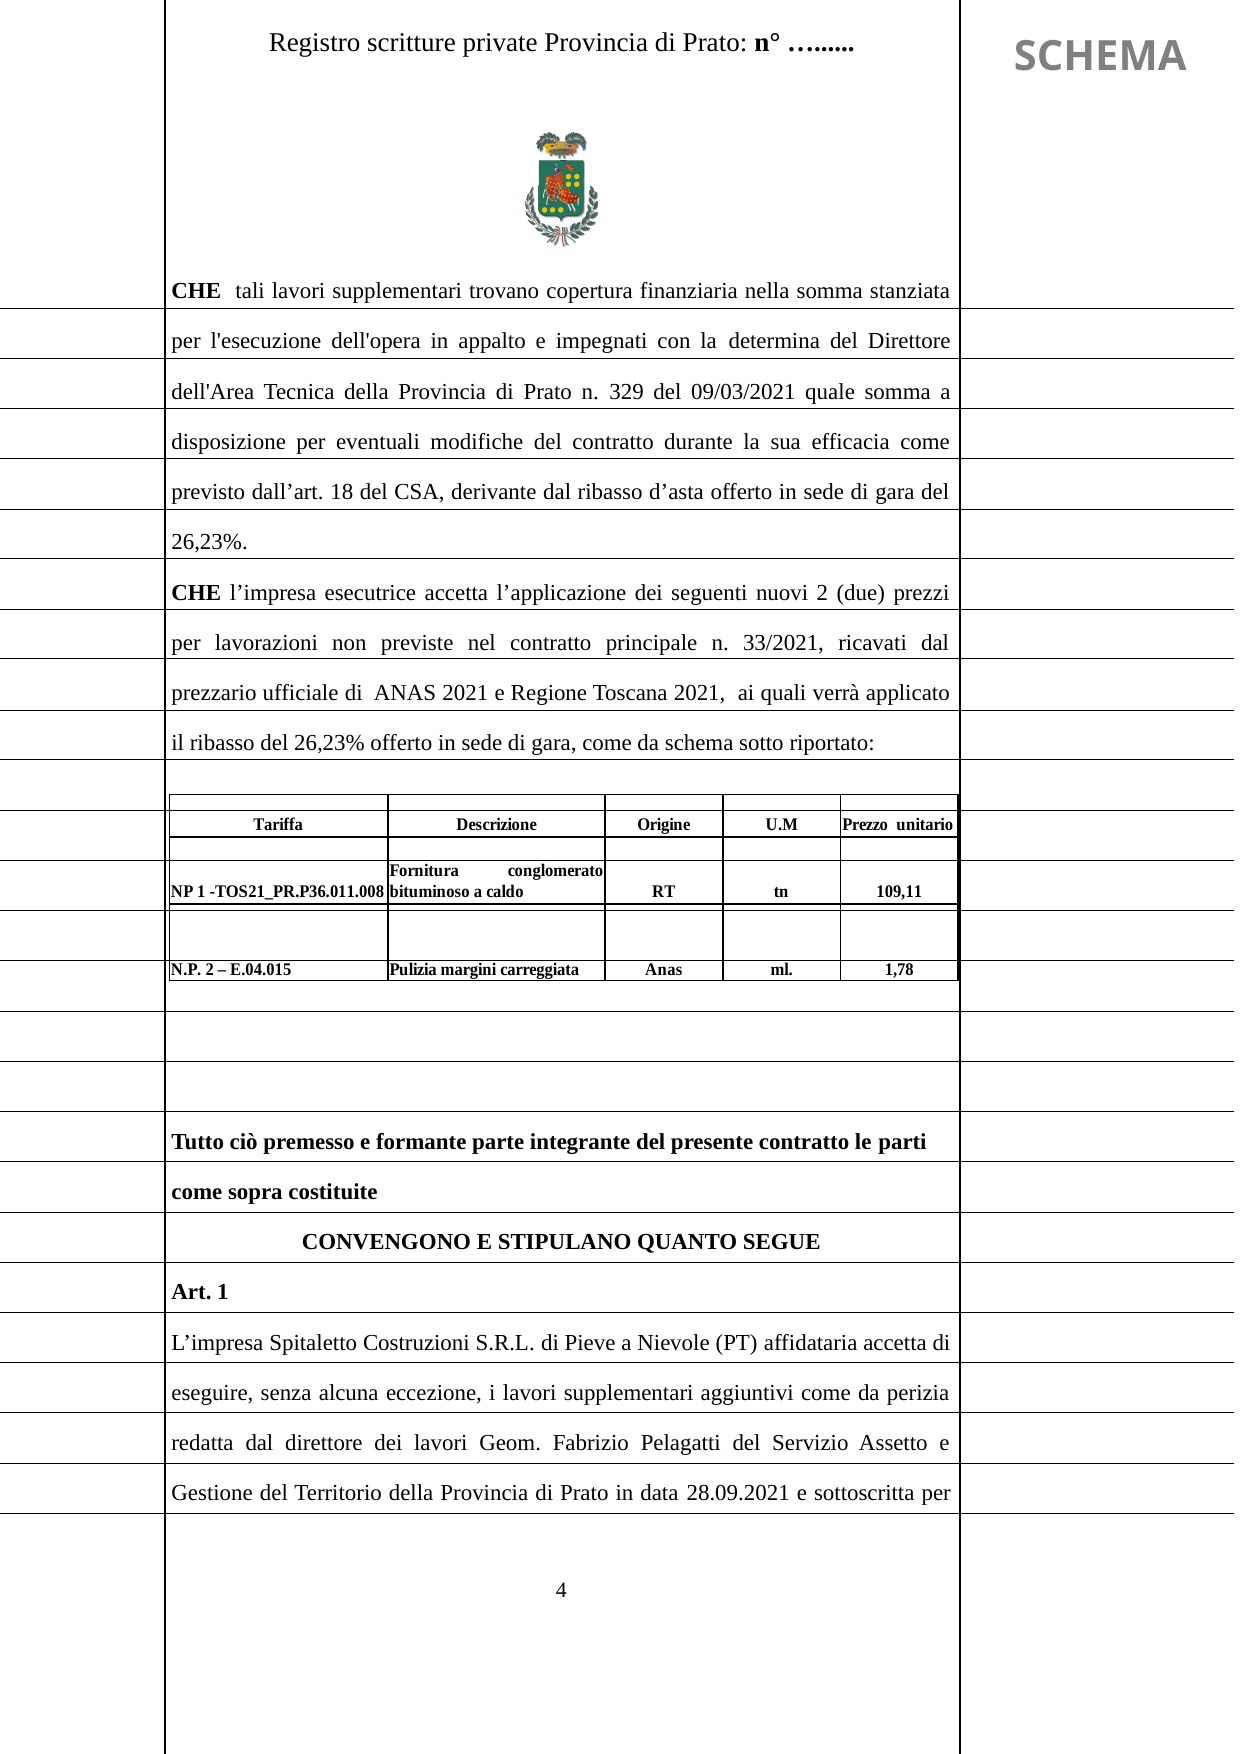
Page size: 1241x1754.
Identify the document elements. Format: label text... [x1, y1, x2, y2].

text previsto dall’art. 18 del CSA, derivante dal ribasso d’asta offerto in sede di gara del [171, 459, 951, 509]
text 26,23%. [171, 510, 951, 558]
text Tutto ciò premesso e formante parte integrante del presente contratto le parti [171, 1112, 951, 1161]
text Art. 1 [171, 1263, 951, 1310]
text disposizione per eventuali modifiche del contratto durante la sua efficacia come [171, 409, 951, 458]
text CHE tali lavori supplementari trovano copertura finanziaria nella somma stanziata [171, 259, 951, 308]
text Gestione del Territorio della Provincia di Prato in data 28.09.2021 e sottoscritta per [171, 1464, 951, 1511]
text per l'esecuzione dell'opera in appalto e impegnati con la determina del Direttore [171, 309, 951, 358]
text CHE l’impresa esecutrice accetta l’applicazione dei seguenti nuovi 2 (due) prezzi [171, 560, 951, 609]
text il ribasso del 26,23% offerto in sede di gara, come da schema sotto riportato: [171, 711, 951, 759]
text redatta dal direttore dei lavori Geom. Fabrizio Pelagatti del Servizio Assetto e [171, 1413, 951, 1463]
text dell'Area Tecnica della Provincia di Prato n. 329 del 09/03/2021 quale somma a [171, 359, 951, 408]
text per lavorazioni non previste nel contratto principale n. 33/2021, ricavati dal [171, 610, 951, 658]
text eseguire, senza alcuna eccezione, i lavori supplementari aggiuntivi come da perizia [171, 1363, 951, 1412]
text come sopra costituite [171, 1162, 951, 1209]
text CONVENGONO E STIPULANO QUANTO SEGUE [171, 1213, 951, 1259]
text prezzario ufficiale di ANAS 2021 e Regione Toscana 2021, ai quali verrà applicato [171, 659, 951, 710]
text L’impresa Spitaletto Costruzioni S.R.L. di Pieve a Nievole (PT) affidataria accetta di [171, 1313, 951, 1362]
